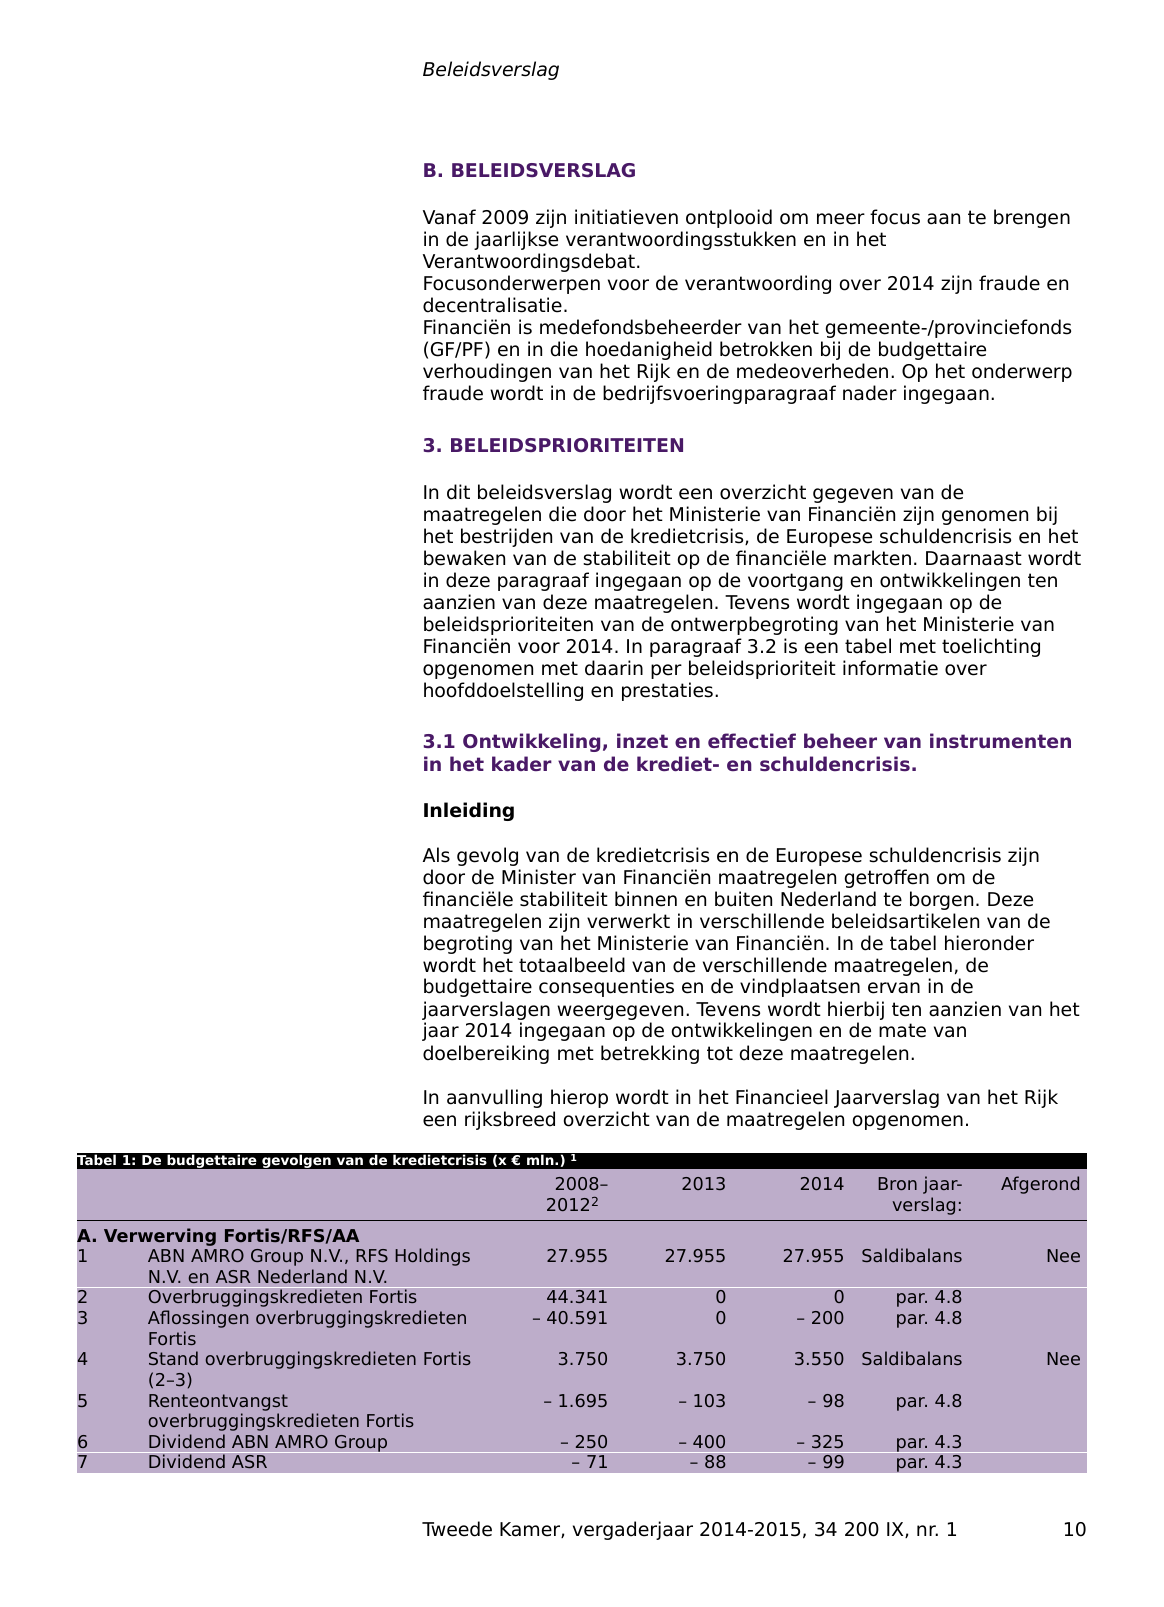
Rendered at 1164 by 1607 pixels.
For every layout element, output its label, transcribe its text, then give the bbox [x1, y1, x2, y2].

table_cell par. 4.8 [850, 1391, 968, 1432]
table_cell 44.341 [496, 1288, 614, 1308]
table_cell 0 [614, 1308, 732, 1349]
table_cell [969, 1453, 1087, 1473]
table_cell par. 4.8 [850, 1288, 968, 1308]
table_cell 2008–20122 [496, 1169, 614, 1220]
text In aanvulling hierop wordt in het Financieel Jaarverslag van het Rijk een rijksbreed overzicht van de maatregelen opgenomen. [422, 1087, 1087, 1131]
table_cell [969, 1308, 1087, 1349]
table_cell Stand overbruggingskredieten Fortis (2–3) [142, 1349, 496, 1391]
table_cell ABN AMRO Group N.V., RFS Holdings N.V. en ASR Nederland N.V. [142, 1246, 496, 1287]
table_cell 3 [77, 1308, 142, 1349]
text In dit beleidsverslag wordt een overzicht gegeven van de maatregelen die door het Ministerie van Financiën zijn genomen bij het bestrijden van de kredietcrisis, de Europese schuldencrisis en het bewaken van de stabiliteit op de financiële markten. Daarnaast wordt in deze paragraaf ingegaan op de voortgang en ontwikkelingen ten aanzien van deze maatregelen. Tevens wordt ingegaan op de beleidsprioriteiten van de ontwerpbegroting van het Ministerie van Financiën voor 2014. In paragraaf 3.2 is een tabel met toelichting opgenomen met daarin per beleidsprioriteit informatie over hoofddoelstelling en prestaties. [422, 482, 1087, 701]
table_cell – 88 [614, 1453, 732, 1473]
table_cell – 71 [496, 1453, 614, 1473]
table_cell Bron jaar- verslag: [850, 1169, 968, 1220]
table_cell – 40.591 [496, 1308, 614, 1349]
table_cell 0 [732, 1288, 850, 1308]
table_cell – 103 [614, 1391, 732, 1432]
table_cell Afgerond [969, 1169, 1087, 1220]
table_cell – 400 [614, 1432, 732, 1452]
subtitle 3.1 Ontwikkeling, inzet en effectief beheer van instrumenten in het kader van de krediet- en schuldencrisis. [422, 731, 1087, 775]
table_cell – 99 [732, 1453, 850, 1473]
table_cell – 250 [496, 1432, 614, 1452]
table_cell [614, 1221, 732, 1246]
table_cell [969, 1221, 1087, 1246]
subtitle Inleiding [422, 800, 1087, 822]
table_cell 27.955 [614, 1246, 732, 1287]
table_cell Aflossingen overbruggingskredieten Fortis [142, 1308, 496, 1349]
table_cell 6 [77, 1432, 142, 1452]
text Als gevolg van de kredietcrisis en de Europese schuldencrisis zijn door de Minister van Financiën maatregelen getroffen om de financiële stabiliteit binnen en buiten Nederland te borgen. Deze maatregelen zijn verwerkt in verschillende beleidsartikelen van de begroting van het Ministerie van Financiën. In de tabel hieronder wordt het totaalbeeld van de verschillende maatregelen, de budgettaire consequenties en de vindplaatsen ervan in de jaarverslagen weergegeven. Tevens wordt hierbij ten aanzien van het jaar 2014 ingegaan op de ontwikkelingen en de mate van doelbereiking met betrekking tot deze maatregelen. [422, 844, 1087, 1064]
table_cell 2013 [614, 1169, 732, 1220]
table_cell Dividend ABN AMRO Group [142, 1432, 496, 1452]
table_cell [969, 1432, 1087, 1452]
table_cell – 1.695 [496, 1391, 614, 1432]
table_cell Saldibalans [850, 1349, 968, 1391]
text Focusonderwerpen voor de verantwoording over 2014 zijn fraude en decentralisatie. [422, 273, 1087, 317]
table_cell [142, 1169, 496, 1220]
table_cell par. 4.3 [850, 1432, 968, 1452]
table_cell – 325 [732, 1432, 850, 1452]
table_cell Dividend ASR [142, 1453, 496, 1473]
table_cell par. 4.3 [850, 1453, 968, 1473]
table_cell 2014 [732, 1169, 850, 1220]
table_cell 5 [77, 1391, 142, 1432]
table_cell 4 [77, 1349, 142, 1391]
table_cell 2 [77, 1288, 142, 1308]
table_cell A. Verwerving Fortis/RFS/AA [77, 1221, 496, 1246]
table_cell 27.955 [732, 1246, 850, 1287]
table_cell 1 [77, 1246, 142, 1287]
subtitle 3. BELEIDSPRIORITEITEN [422, 435, 1087, 457]
table_cell – 200 [732, 1308, 850, 1349]
table_cell Renteontvangst overbruggingskredieten Fortis [142, 1391, 496, 1432]
table_cell Nee [969, 1349, 1087, 1391]
table_cell 0 [614, 1288, 732, 1308]
table_cell 3.550 [732, 1349, 850, 1391]
table_cell – 98 [732, 1391, 850, 1432]
table_cell [850, 1221, 968, 1246]
table_cell 27.955 [496, 1246, 614, 1287]
subtitle B. BELEIDSVERSLAG [422, 160, 1087, 182]
table_header Tabel 1: De budgettaire gevolgen van de kredietcrisis (x € mln.) 1 [77, 1153, 1087, 1168]
table_cell [969, 1391, 1087, 1432]
table_cell [969, 1288, 1087, 1308]
table_cell [77, 1169, 142, 1220]
table_cell 3.750 [496, 1349, 614, 1391]
table_cell 7 [77, 1453, 142, 1473]
text Vanaf 2009 zijn initiatieven ontplooid om meer focus aan te brengen in de jaarlijkse verantwoordingsstukken en in het Verantwoordingsdebat. [422, 207, 1087, 273]
table_cell Saldibalans [850, 1246, 968, 1287]
table_cell 3.750 [614, 1349, 732, 1391]
table_cell par. 4.8 [850, 1308, 968, 1349]
table_cell [732, 1221, 850, 1246]
table_cell [496, 1221, 614, 1246]
table_cell Nee [969, 1246, 1087, 1287]
text Financiën is medefondsbeheerder van het gemeente-/provinciefonds (GF/PF) en in die hoedanigheid betrokken bij de budgettaire verhoudingen van het Rijk en de medeoverheden. Op het onderwerp fraude wordt in de bedrijfsvoeringparagraaf nader ingegaan. [422, 317, 1087, 405]
table_cell Overbruggingskredieten Fortis [142, 1288, 496, 1308]
